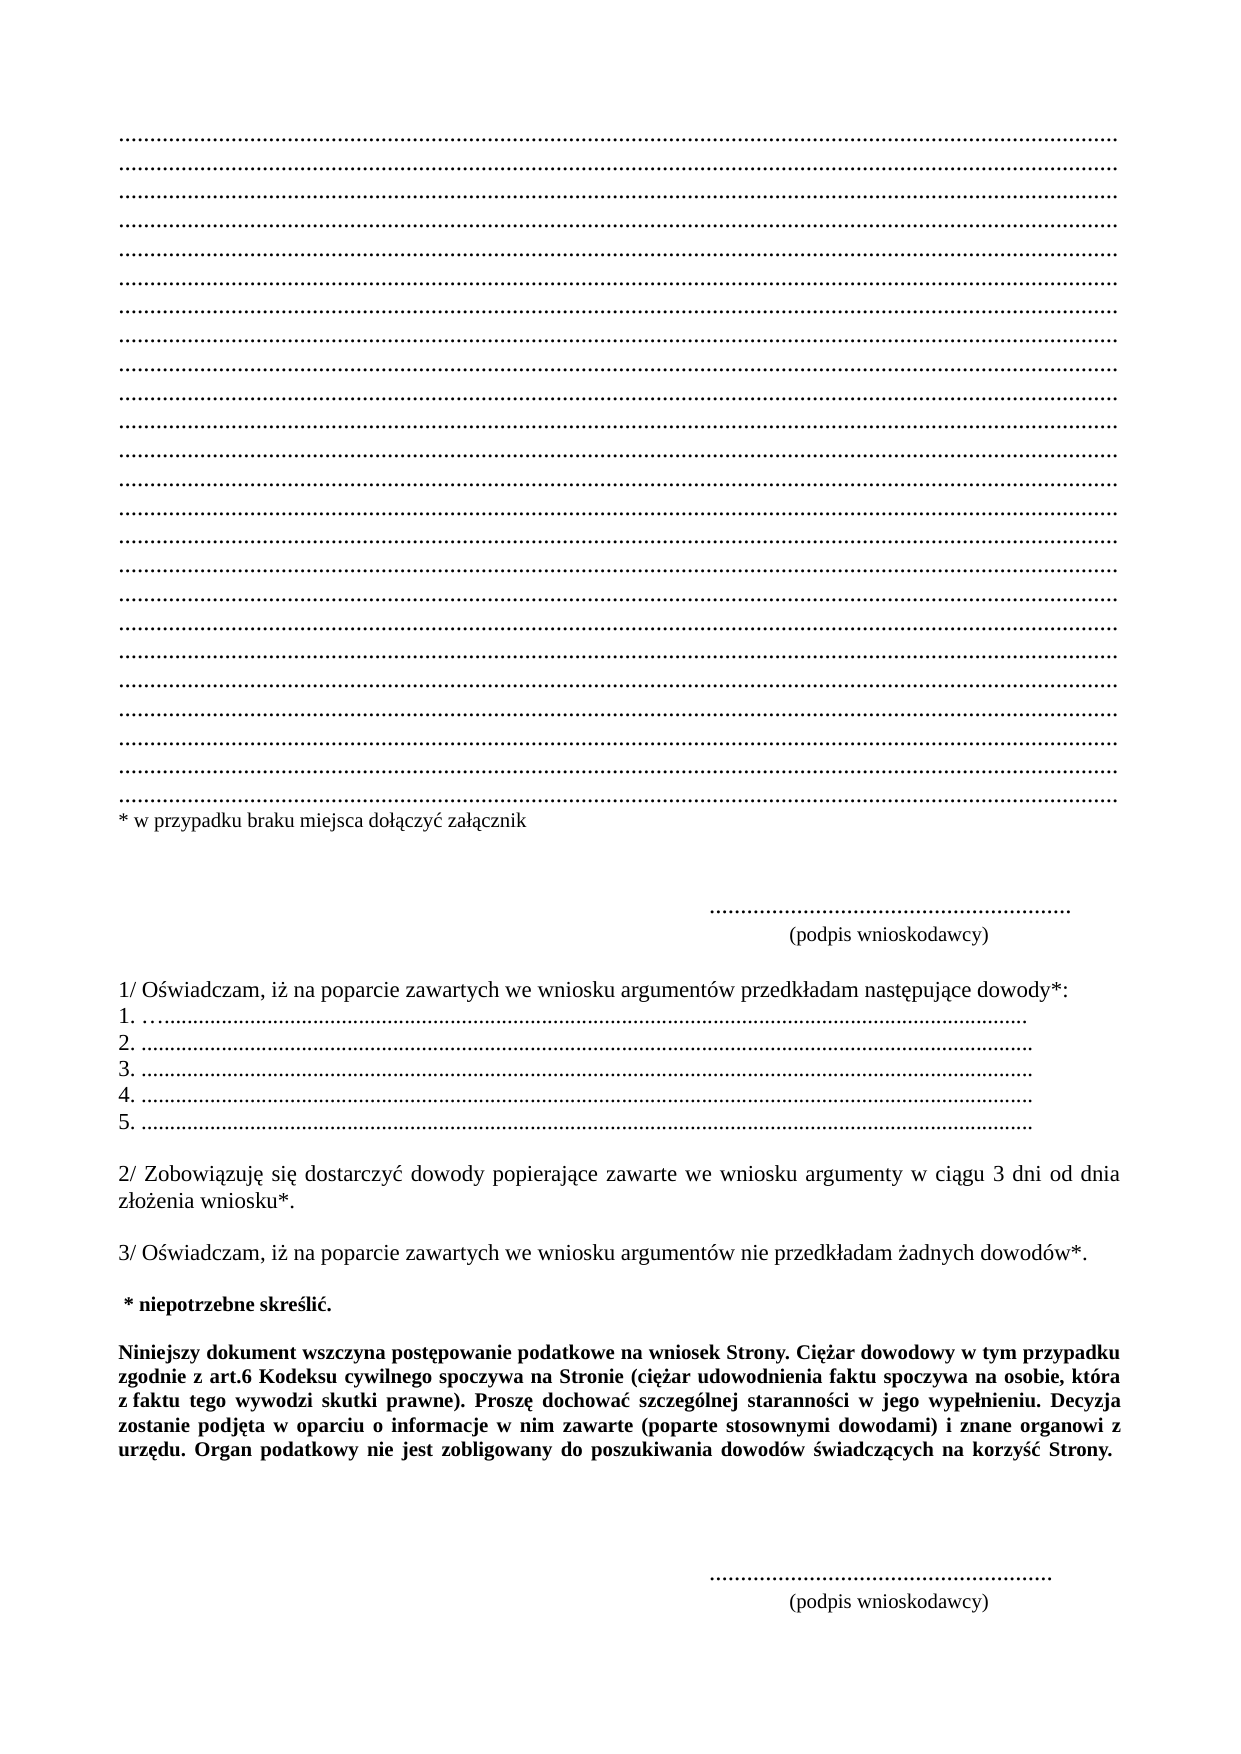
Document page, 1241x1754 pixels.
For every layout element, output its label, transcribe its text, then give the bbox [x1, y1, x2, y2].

text ................................................................................................................................................................ [118, 722, 1122, 751]
text ................................................................................................................................................................ [118, 636, 1122, 664]
text ................................................................................................................................................................ [118, 434, 1122, 463]
text ................................................................................................................................................................ [118, 693, 1122, 722]
text ................................................................................................................................................................ [118, 779, 1122, 808]
text ................................................................................................................................................................ [118, 262, 1122, 291]
text ................................................................................................................................................................ [118, 521, 1122, 549]
text ................................................................................................................................................................ [118, 664, 1122, 693]
text ................................................................................................................................................................ [118, 751, 1122, 779]
text 3/ Oświadczam, iż na poparcie zawartych we wniosku argumentów nie przedkładam żadnych dowodów*. [118, 1239, 1122, 1266]
text 2/ Zobowiązuję się dostarczyć dowody popierające zawarte we wniosku argumenty w ciągu 3 dni od dnia złożenia wniosku*. [118, 1160, 1122, 1213]
text ................................................................................................................................................................ [118, 147, 1122, 176]
text 5. ............................................................................................................................................................ [118, 1108, 1122, 1134]
text 2. ............................................................................................................................................................ [118, 1029, 1122, 1055]
text ................................................................................................................................................................ [118, 319, 1122, 348]
text ....................................................... [118, 1557, 1122, 1586]
text 1/ Oświadczam, iż na poparcie zawartych we wniosku argumentów przedkładam następujące dowody*: [118, 976, 1122, 1002]
text ................................................................................................................................................................ [118, 176, 1122, 204]
text ................................................................................................................................................................ [118, 291, 1122, 319]
text 4. ............................................................................................................................................................ [118, 1081, 1122, 1108]
text Niniejszy dokument wszczyna postępowanie podatkowe na wniosek Strony. Ciężar dowodowy w tym przypadku zgodnie z art.6 Kodeksu cywilnego spoczywa na Stronie (ciężar udowodnienia faktu spoczywa na osobie, która z faktu tego wywodzi skutki prawne). Proszę dochować szczególnej staranności w jego wypełnieniu. Decyzja zostanie podjęta w oparciu o informacje w nim zawarte (poparte stosownymi dowodami) i znane organowi z urzędu. Organ podatkowy nie jest zobligowany do poszukiwania dowodów świadczących na korzyść Strony. [118, 1340, 1122, 1485]
text ................................................................................................................................................................ [118, 406, 1122, 434]
text ................................................................................................................................................................ [118, 377, 1122, 406]
text ................................................................................................................................................................ [118, 118, 1122, 147]
text ................................................................................................................................................................ [118, 492, 1122, 521]
text ................................................................................................................................................................ [118, 348, 1122, 377]
text ................................................................................................................................................................ [118, 463, 1122, 492]
text (podpis wnioskodawcy) [118, 918, 1122, 947]
text * niepotrzebne skreślić. [118, 1292, 1122, 1316]
text ................................................................................................................................................................ [118, 578, 1122, 607]
text ................................................................................................................................................................ [118, 549, 1122, 578]
text (podpis wnioskodawcy) [118, 1586, 1122, 1614]
text ................................................................................................................................................................ [118, 204, 1122, 233]
text ................................................................................................................................................................ [118, 233, 1122, 262]
text .......................................................... [118, 890, 1122, 918]
text ................................................................................................................................................................ [118, 607, 1122, 636]
text * w przypadku braku miejsca dołączyć załącznik [118, 808, 1122, 832]
text 1. …....................................................................................................................................................... [118, 1002, 1122, 1029]
text 3. ............................................................................................................................................................ [118, 1055, 1122, 1081]
